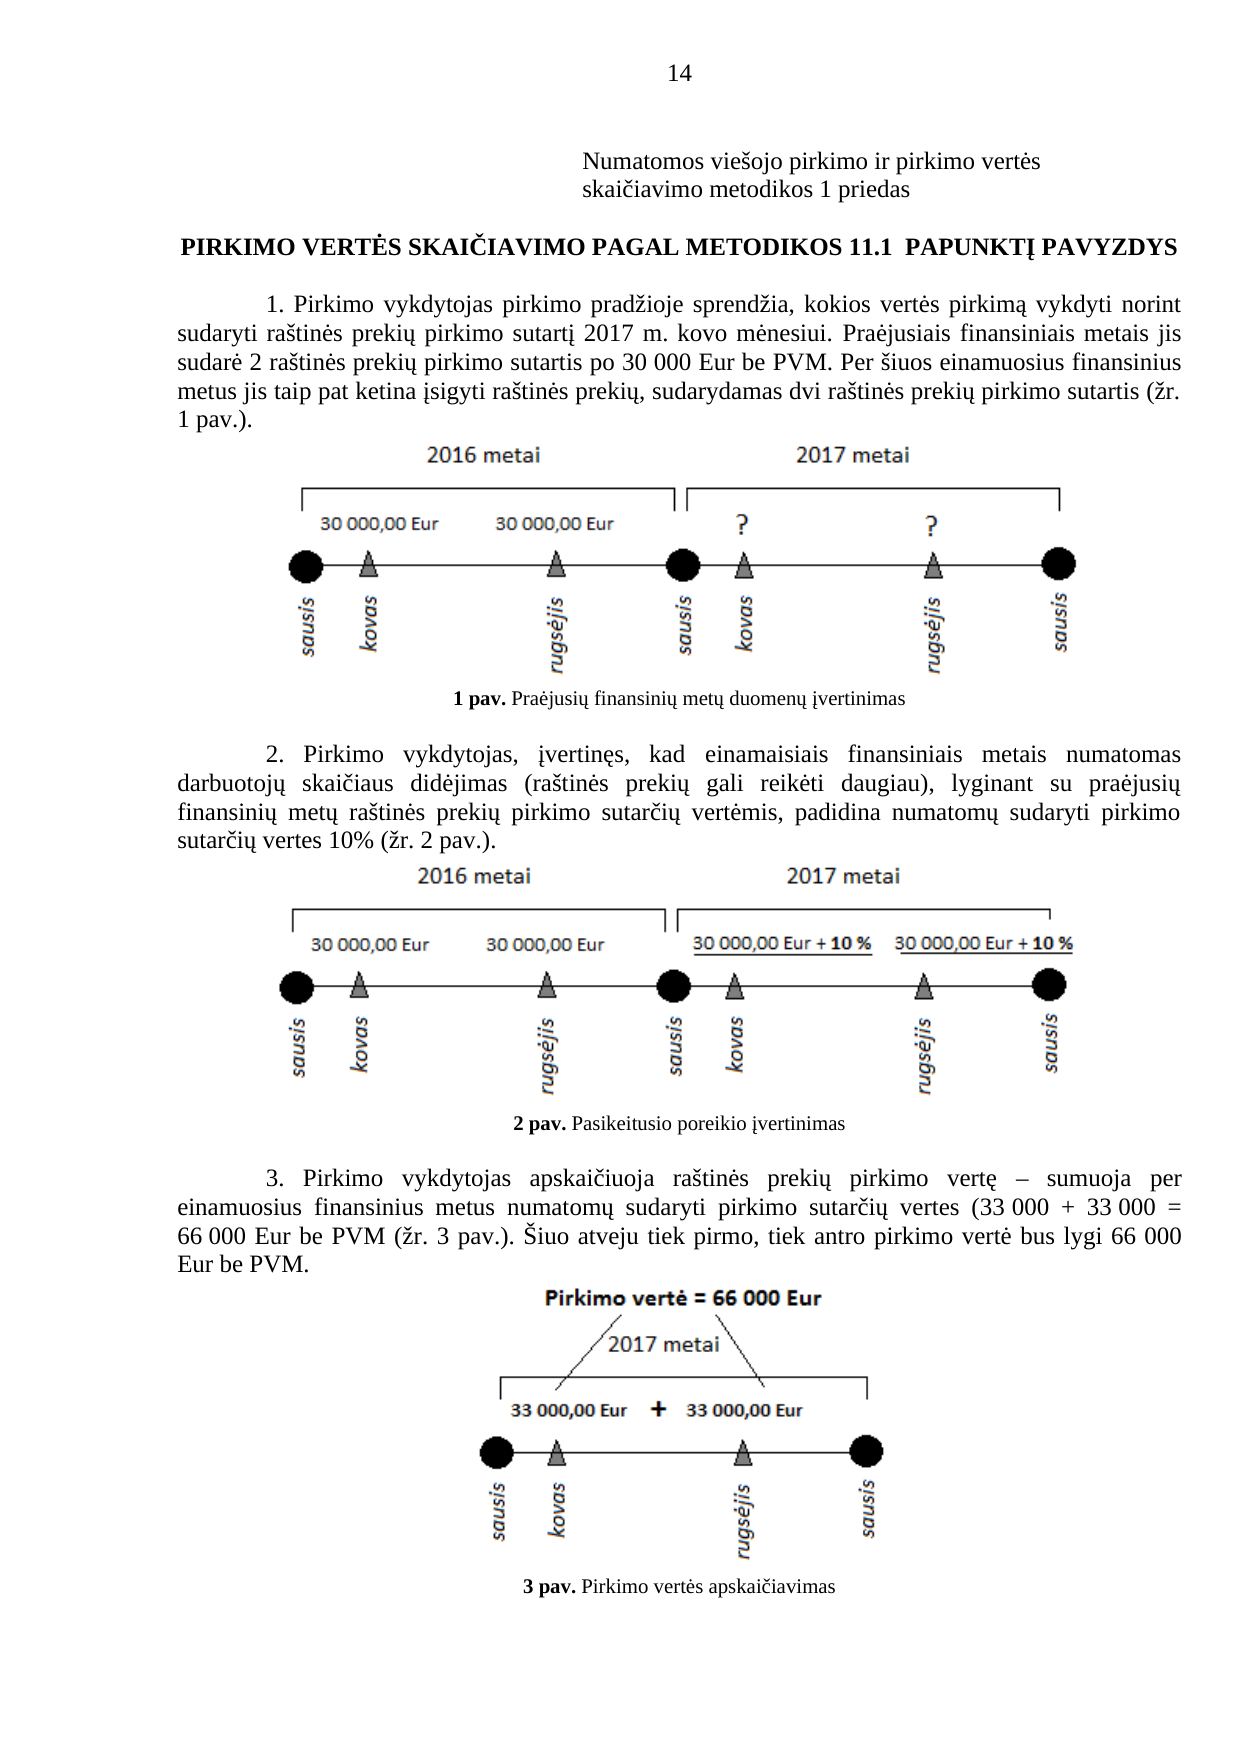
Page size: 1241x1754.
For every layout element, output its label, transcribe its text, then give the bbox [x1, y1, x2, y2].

text 1 pav. Praėjusių finansinių metų duomenų įvertinimas [177, 686, 1182, 710]
text Pirkimo vertės skaičiavimo pagal metodikos 11.1 papunktį pavyzdys [177, 232, 1182, 261]
text Numatomos viešojo pirkimo ir pirkimo vertės [177, 146, 1182, 174]
text 3. Pirkimo vykdytojas apskaičiuoja raštinės prekių pirkimo vertę – sumuoja per einamuosius finansinius metus numatomų sudaryti pirkimo sutarčių vertes (33 000 + 33 000 = 66 000 Eur be PVM (žr. 3 pav.). Šiuo atveju tiek pirmo, tiek antro pirkimo vertė bus lygi 66 000 Eur be PVM. [177, 1163, 1182, 1278]
text skaičiavimo metodikos 1 priedas [177, 174, 1182, 203]
text 2. Pirkimo vykdytojas, įvertinęs, kad einamaisiais finansiniais metais numatomas darbuotojų skaičiaus didėjimas (raštinės prekių gali reikėti daugiau), lyginant su praėjusių finansinių metų raštinės prekių pirkimo sutarčių vertėmis, padidina numatomų sudaryti pirkimo sutarčių vertes 10% (žr. 2 pav.). [177, 739, 1182, 854]
text 3 pav. Pirkimo vertės apskaičiavimas [177, 1573, 1182, 1598]
text 1. Pirkimo vykdytojas pirkimo pradžioje sprendžia, kokios vertės pirkimą vykdyti norint sudaryti raštinės prekių pirkimo sutartį 2017 m. kovo mėnesiui. Praėjusiais finansiniais metais jis sudarė 2 raštinės prekių pirkimo sutartis po 30 000 Eur be PVM. Per šiuos einamuosius finansinius metus jis taip pat ketina įsigyti raštinės prekių, sudarydamas dvi raštinės prekių pirkimo sutartis (žr. 1 pav.). [177, 289, 1182, 433]
text 2 pav. Pasikeitusio poreikio įvertinimas [177, 1110, 1182, 1134]
